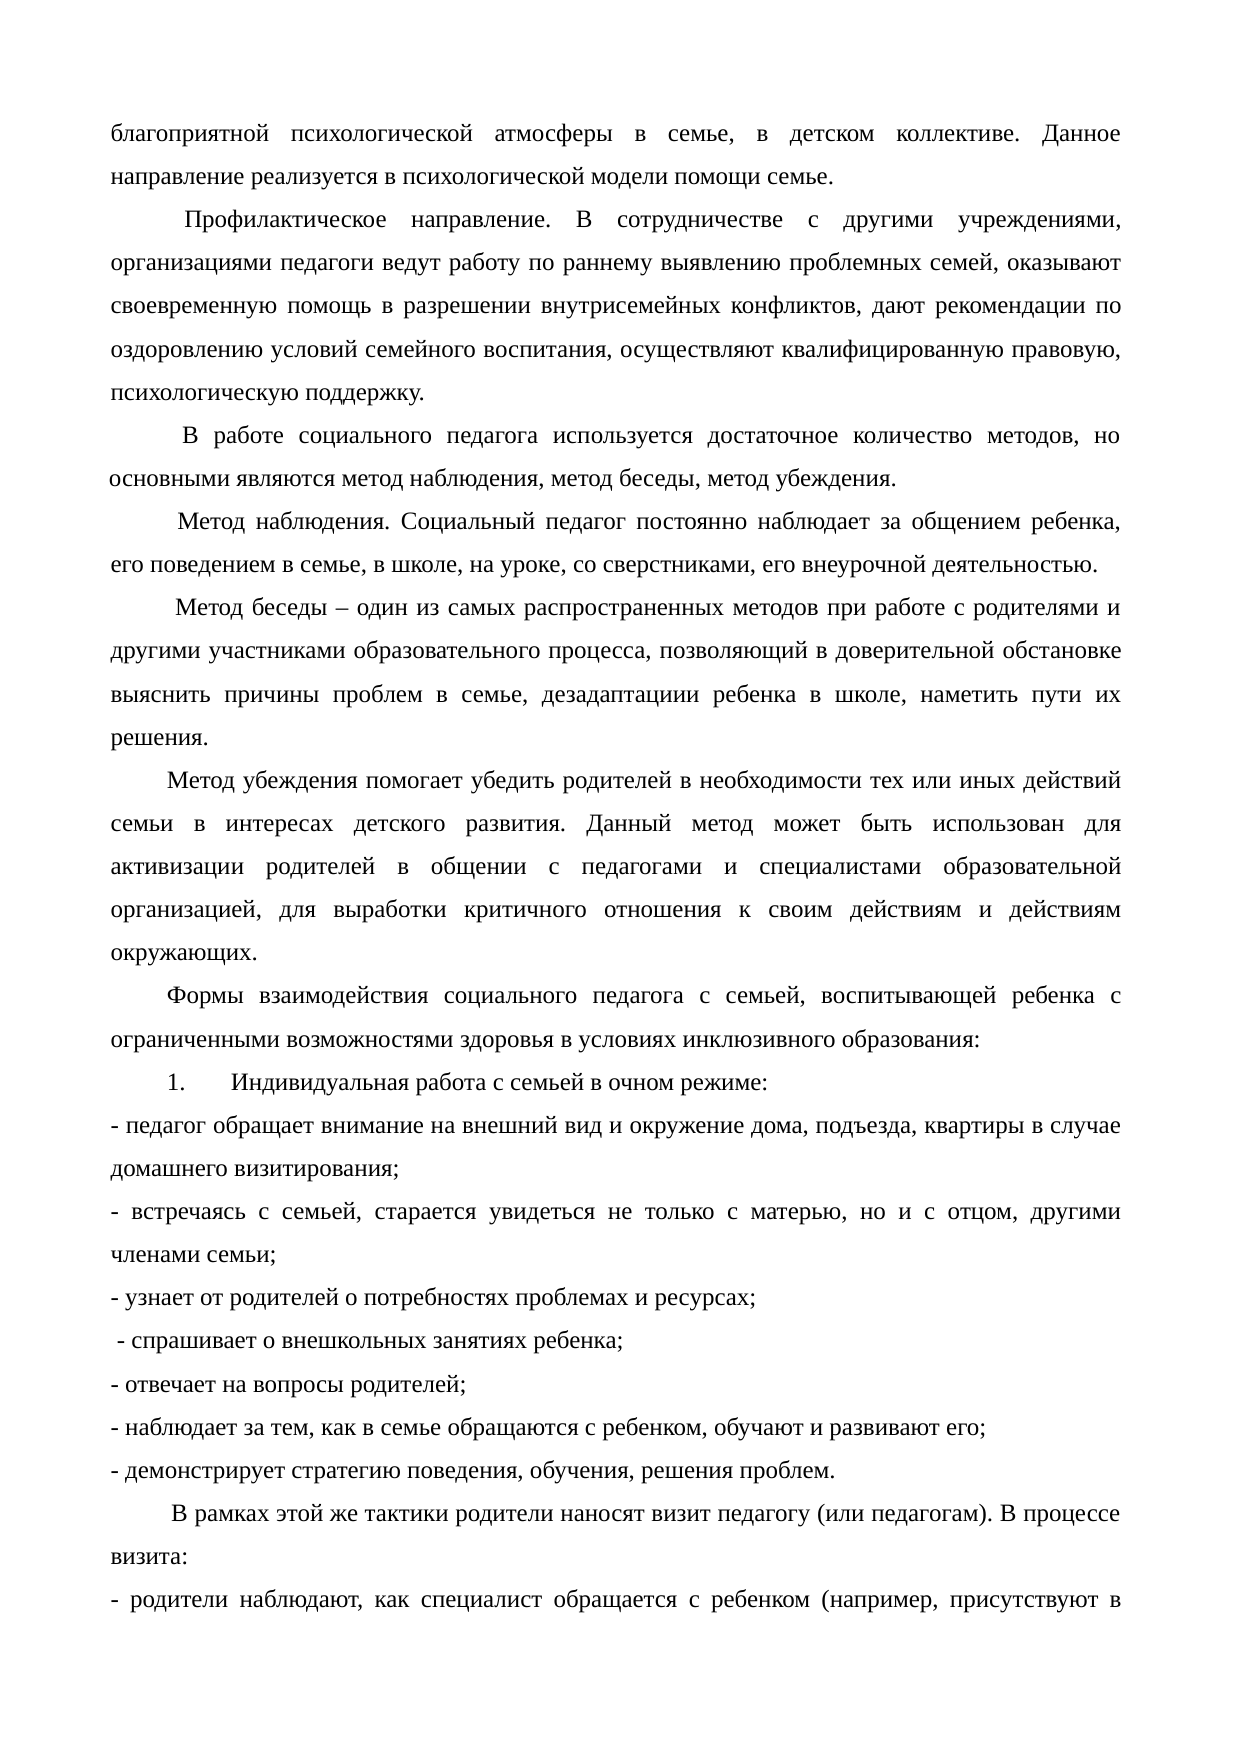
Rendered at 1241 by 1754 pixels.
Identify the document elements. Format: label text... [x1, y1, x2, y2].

list - наблюдает за тем, как в семье обращаются с ребенком, обучают и развивают его; [110, 1412, 1122, 1441]
text Формы взаимодействия социального педагога с семьей, воспитывающей ребенка с ограниченными возможностями здоровья в условиях инклюзивного образования: [110, 981, 1122, 1052]
list Профилактическое направление. В сотрудничестве с другими учреждениями, организациями педагоги ведут работу по раннему выявлению проблемных семей, оказывают своевременную помощь в разрешении внутрисемейных конфликтов, дают рекомендации по оздоровлению условий семейного воспитания, осуществляют квалифицированную правовую, психологическую поддержку. [110, 204, 1122, 406]
text Метод убеждения помогает убедить родителей в необходимости тех или иных действий семьи в интересах детского развития. Данный метод может быть использован для активизации родителей в общении с педагогами и специалистами образовательной организацией, для выработки критичного отношения к своим действиям и действиям окружающих. [110, 765, 1122, 966]
list - спрашивает о внешкольных занятиях ребенка; [110, 1326, 1122, 1354]
list благоприятной психологической атмосферы в семье, в детском коллективе. Данное направление реализуется в психологической модели помощи семье. [110, 118, 1122, 190]
list - встречаясь с семьей, старается увидеться не только с матерью, но и с отцом, другими членами семьи; [110, 1196, 1122, 1268]
list В рамках этой же тактики родители наносят визит педагогу (или педагогам). В процессе визита: [110, 1498, 1122, 1570]
list - узнает от родителей о потребностях проблемах и ресурсах; [110, 1282, 1122, 1311]
list - педагог обращает внимание на внешний вид и окружение дома, подъезда, квартиры в случае домашнего визитирования; [110, 1110, 1122, 1182]
text Метод наблюдения. Социальный педагог постоянно наблюдает за общением ребенка, его поведением в семье, в школе, на уроке, со сверстниками, его внеурочной деятельностью. [110, 506, 1122, 578]
list - демонстрирует стратегию поведения, обучения, решения проблем. [110, 1455, 1122, 1484]
list - отвечает на вопросы родителей; [110, 1369, 1122, 1397]
list - родители наблюдают, как специалист обращается с ребенком (например, присутствуют в [110, 1584, 1122, 1613]
text В работе социального педагога используется достаточное количество методов, но основными являются метод наблюдения, метод беседы, метод убеждения. [109, 420, 1122, 492]
list Индивидуальная работа с семьей в очном режиме: [110, 1067, 1122, 1096]
text Метод беседы – один из самых распространенных методов при работе с родителями и другими участниками образовательного процесса, позволяющий в доверительной обстановке выяснить причины проблем в семье, дезадаптациии ребенка в школе, наметить пути их решения. [110, 592, 1122, 751]
